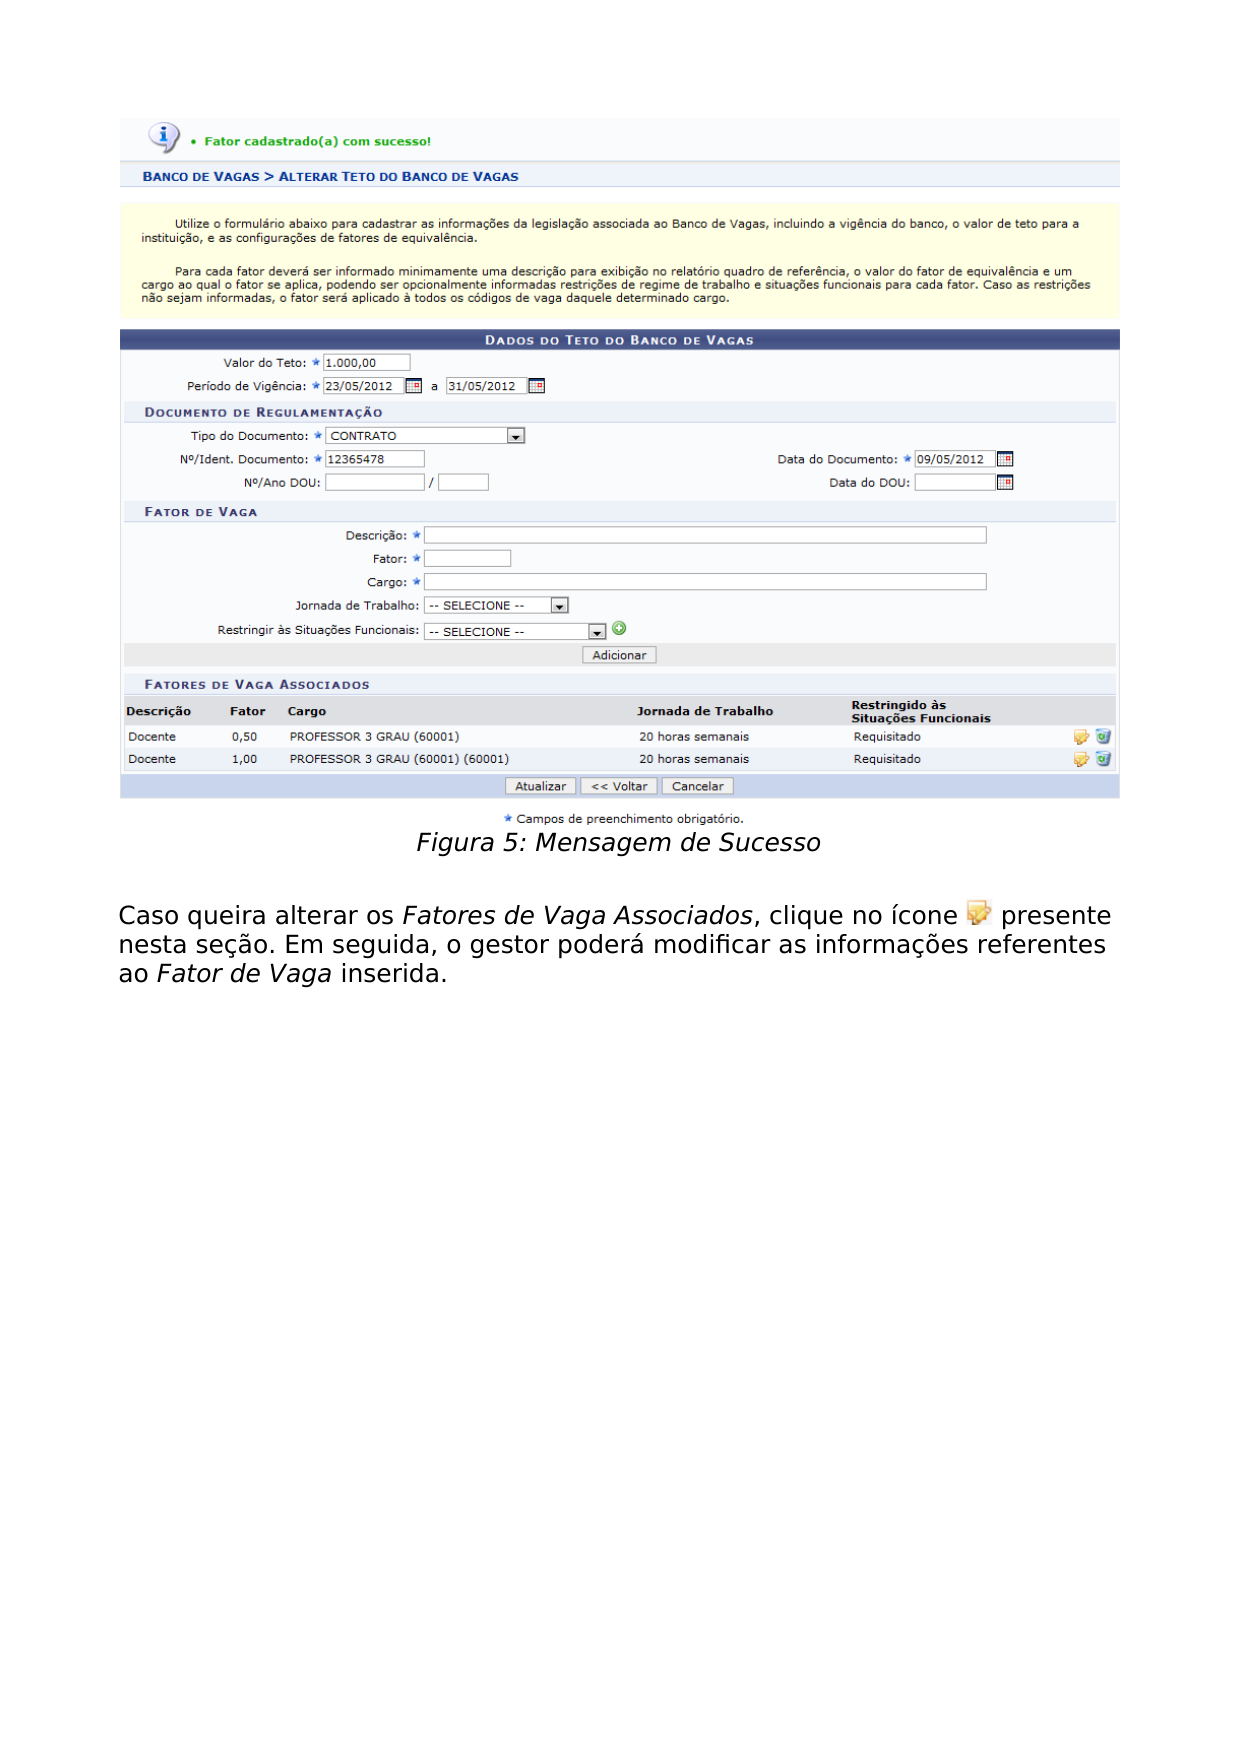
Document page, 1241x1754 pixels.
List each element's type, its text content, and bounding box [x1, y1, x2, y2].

text Figura 5: Mensagem de Sucesso [118, 829, 1122, 858]
picture [966, 899, 993, 925]
picture [118, 118, 1123, 829]
text Caso queira alterar os Fatores de Vaga Associados, clique no ícone presente nesta seção. Em seguida, o gestor poderá modificar as informações referentes ao Fator de Vaga inserida. [118, 899, 1122, 989]
